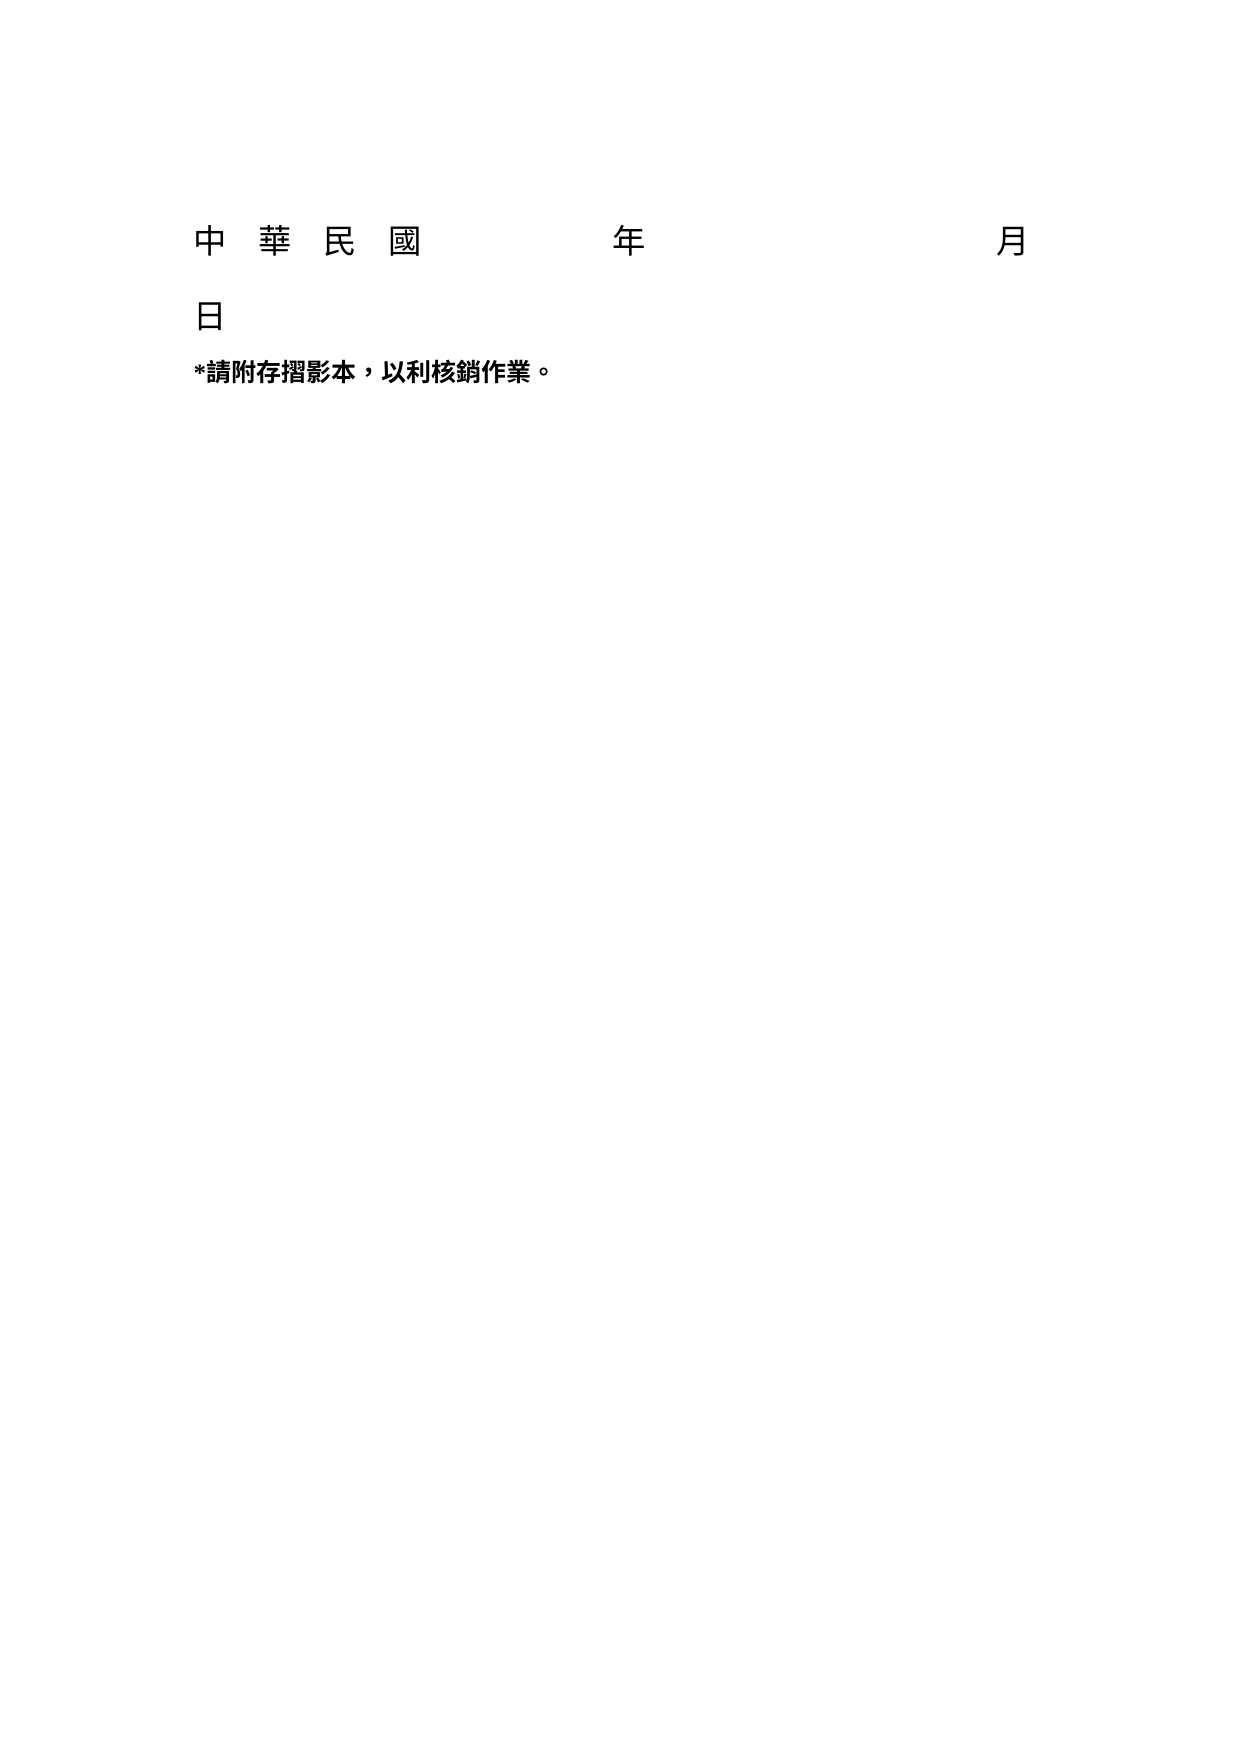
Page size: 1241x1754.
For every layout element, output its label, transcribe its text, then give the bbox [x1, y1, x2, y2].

text 中華民國 年 月 日 [193, 202, 1047, 352]
text *請附存摺影本，以利核銷作業。 [193, 352, 1047, 388]
